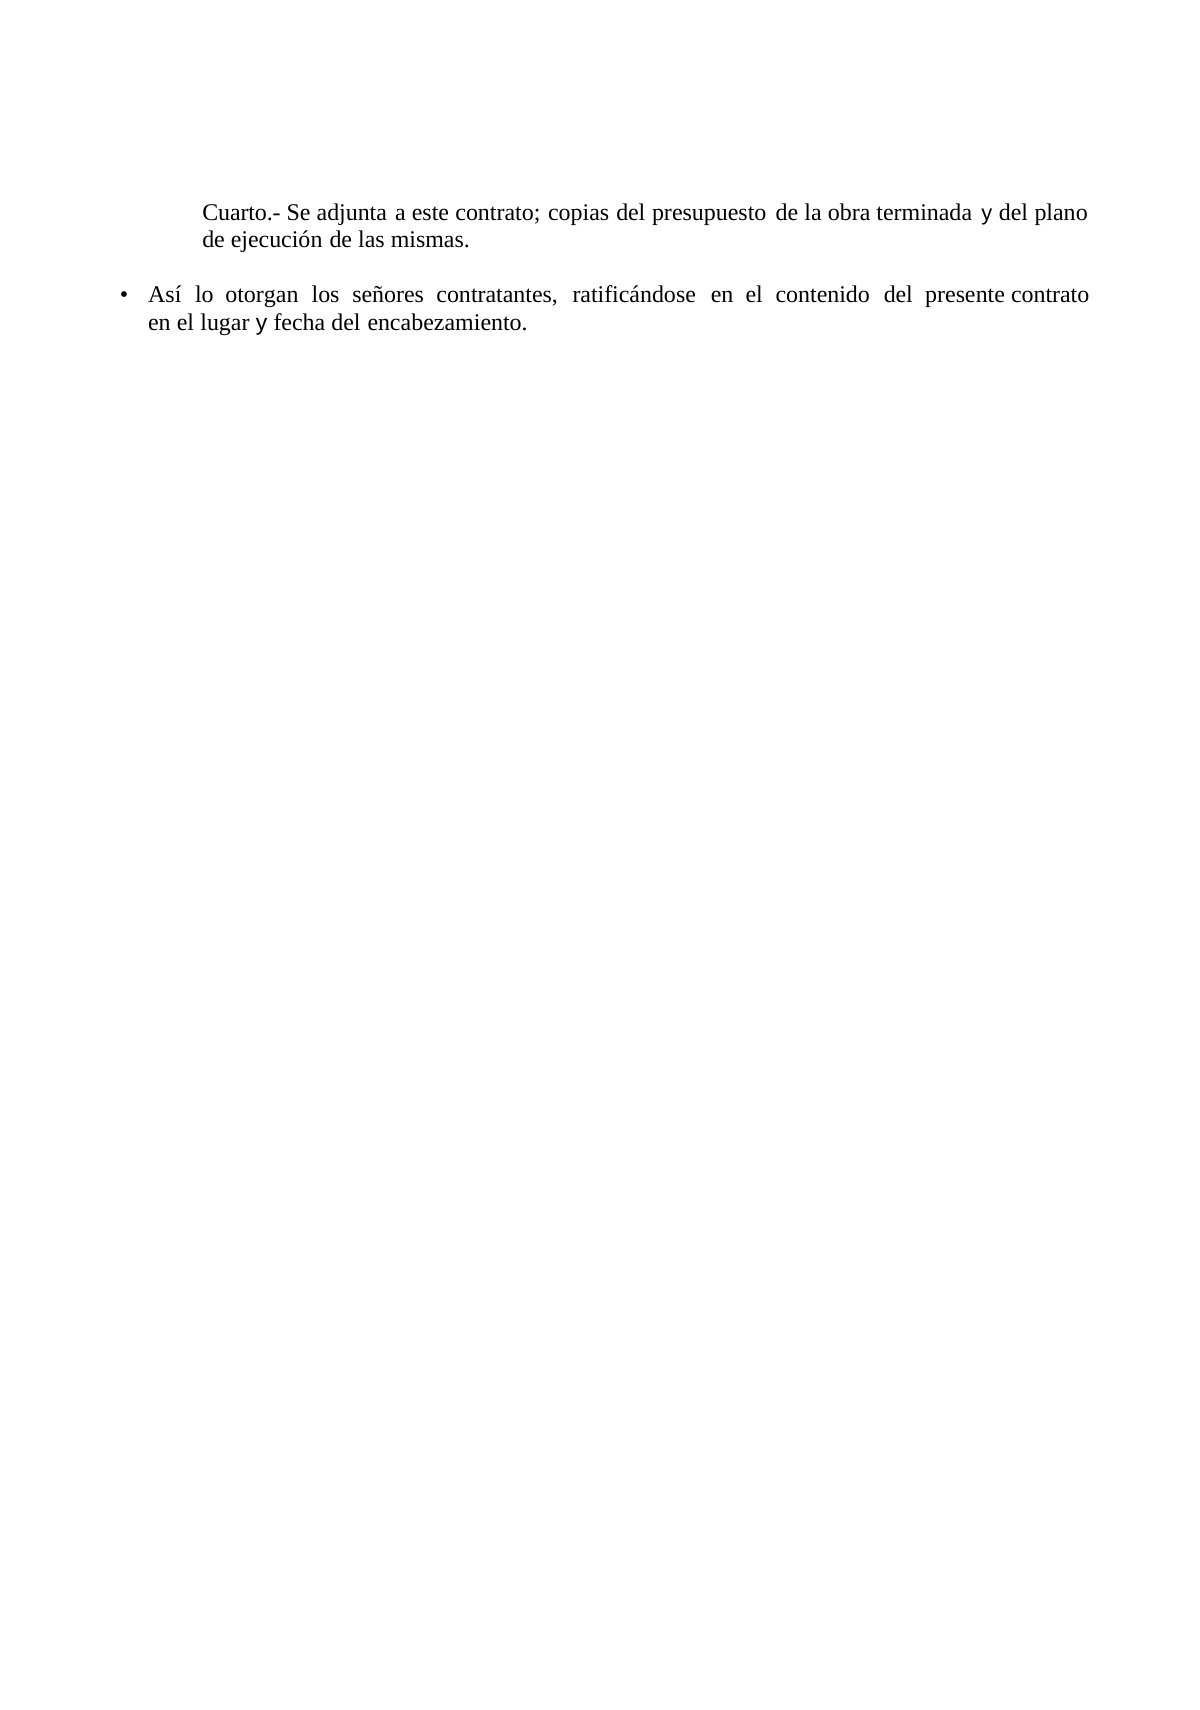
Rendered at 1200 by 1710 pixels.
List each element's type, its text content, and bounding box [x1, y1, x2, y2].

text Cuarto.- Se adjunta a este contrato; copias del presupuesto de la obra terminada y del plano de ejecución de las mismas. [202, 198, 1094, 253]
list Así lo otorgan los señores contratantes, ratificándose en el contenido del presente contrato en el lugar y fecha del encabezamiento. [119, 280, 1094, 335]
